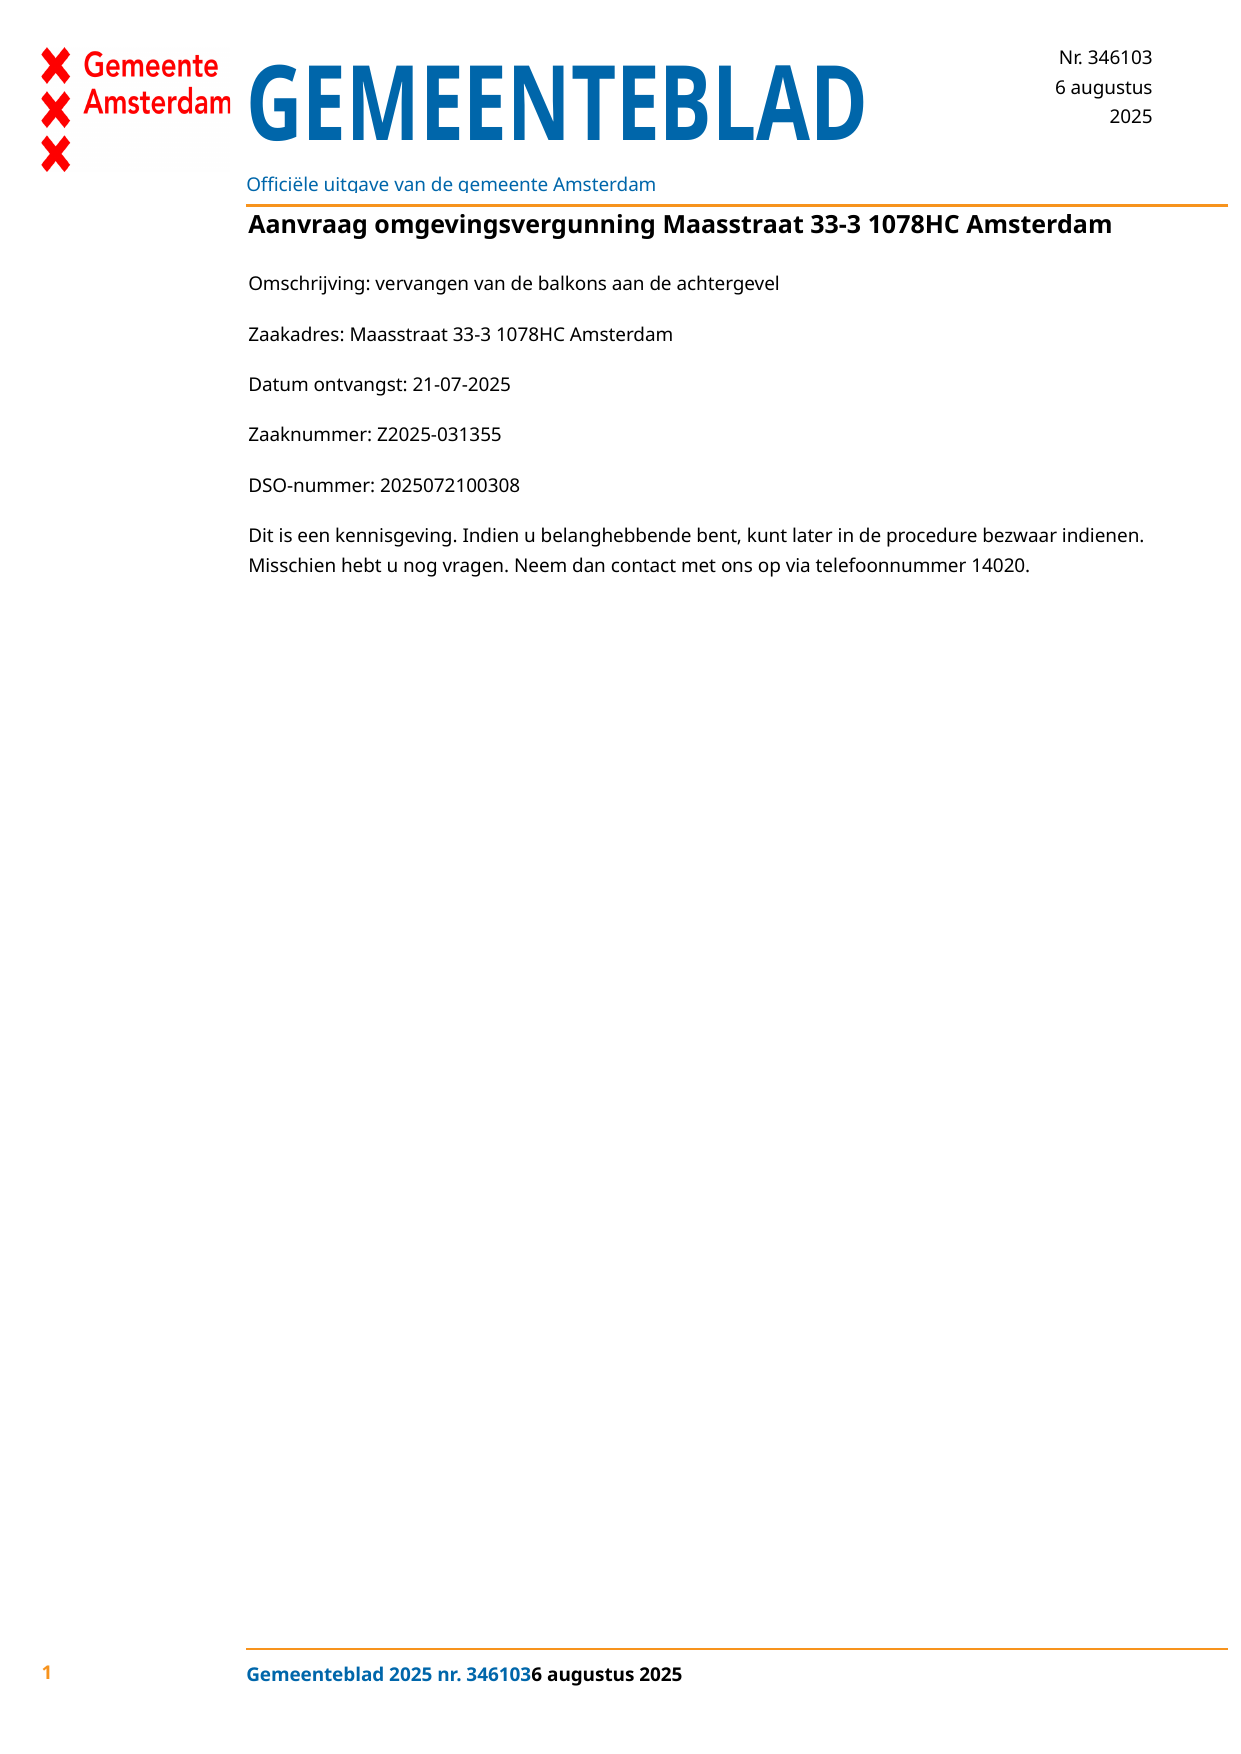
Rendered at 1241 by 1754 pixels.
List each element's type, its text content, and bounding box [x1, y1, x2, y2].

text Dit is een kennisgeving. Indien u belanghebbende bent, kunt later in de procedure bezwaar indienen. Misschien hebt u nog vragen. Neem dan contact met ons op via telefoonnummer 14020. [248, 522, 1152, 578]
text Zaaknummer: Z2025-031355 [248, 422, 1152, 447]
text Aanvraag omgevingsvergunning Maasstraat 33-3 1078HC Amsterdam [248, 207, 1152, 241]
picture [41, 47, 231, 172]
text Omschrijving: vervangen van de balkons aan de achtergevel [248, 270, 1152, 296]
text Datum ontvangst: 21-07-2025 [248, 371, 1152, 397]
text Zaakadres: Maasstraat 33-3 1078HC Amsterdam [248, 321, 1152, 346]
text DSO-nummer: 2025072100308 [248, 472, 1152, 498]
